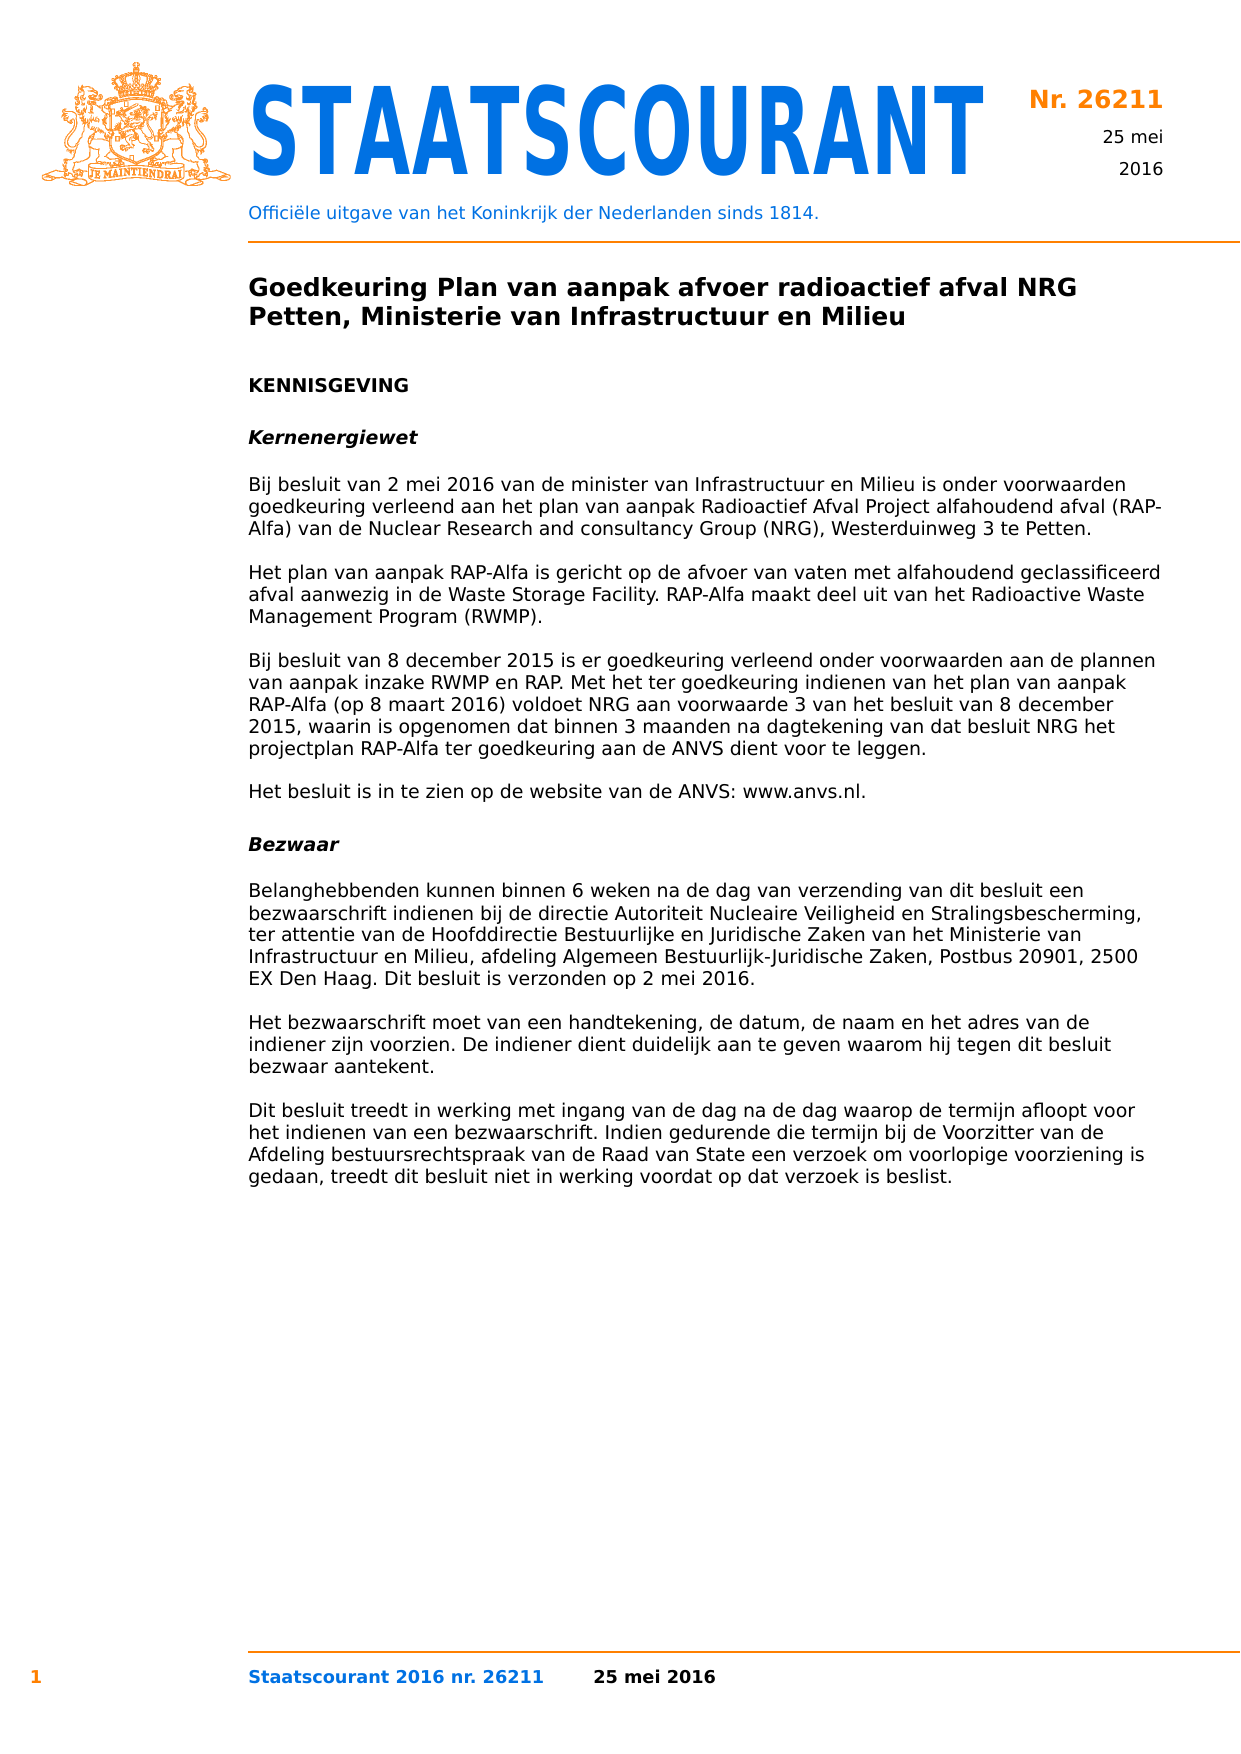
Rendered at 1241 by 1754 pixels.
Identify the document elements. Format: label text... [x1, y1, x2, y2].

subtitle Goedkeuring Plan van aanpak afvoer radioactief afval NRG Petten, Ministerie van Infrastructuur en Milieu [248, 273, 1163, 331]
text Dit besluit treedt in werking met ingang van de dag na de dag waarop de termijn afloopt voor het indienen van een bezwaarschrift. Indien gedurende die termijn bij de Voorzitter van de Afdeling bestuursrechtspraak van de Raad van State een verzoek om voorlopige voorziening is gedaan, treedt dit besluit niet in werking voordat op dat verzoek is beslist. [248, 1100, 1163, 1188]
text Belanghebbenden kunnen binnen 6 weken na de dag van verzending van dit besluit een bezwaarschrift indienen bij de directie Autoriteit Nucleaire Veiligheid en Stralingsbescherming, ter attentie van de Hoofddirectie Bestuurlijke en Juridische Zaken van het Ministerie van Infrastructuur en Milieu, afdeling Algemeen Bestuurlijk-Juridische Zaken, Postbus 20901, 2500 EX Den Haag. Dit besluit is verzonden op 2 mei 2016. [248, 880, 1163, 990]
text Bij besluit van 8 december 2015 is er goedkeuring verleend onder voorwaarden aan de plannen van aanpak inzake RWMP en RAP. Met het ter goedkeuring indienen van het plan van aanpak RAP-Alfa (op 8 maart 2016) voldoet NRG aan voorwaarde 3 van het besluit van 8 december 2015, waarin is opgenomen dat binnen 3 maanden na dagtekening van dat besluit NRG het projectplan RAP-Alfa ter goedkeuring aan de ANVS dient voor te leggen. [248, 650, 1163, 759]
table_header STAATSCOURANT [248, 62, 998, 203]
text Bij besluit van 2 mei 2016 van de minister van Infrastructuur en Milieu is onder voorwaarden goedkeuring verleend aan het plan van aanpak Radioactief Afval Project alfahoudend afval (RAP-Alfa) van de Nuclear Research and consultancy Group (NRG), Westerduinweg 3 te Petten. [248, 474, 1163, 540]
subtitle KENNISGEVING [248, 375, 1163, 397]
table_header [25, 62, 248, 241]
text Het besluit is in te zien op de website van de ANVS: www.anvs.nl. [248, 781, 1163, 803]
text Het bezwaarschrift moet van een handtekening, de datum, de naam en het adres van de indiener zijn voorzien. De indiener dient duidelijk aan te geven waarom hij tegen dit besluit bezwaar aantekent. [248, 1012, 1163, 1078]
subtitle Bezwaar [248, 833, 1163, 855]
text Het plan van aanpak RAP-Alfa is gericht op de afvoer van vaten met alfahoudend geclassificeerd afval aanwezig in de Waste Storage Facility. RAP-Alfa maakt deel uit van het Radioactive Waste Management Program (RWMP). [248, 562, 1163, 628]
table_header Nr. 26211 [998, 62, 1240, 121]
table_cell 25 mei [998, 121, 1240, 153]
table_cell Officiële uitgave van het Koninkrijk der Nederlanden sinds 1814. [248, 203, 1240, 241]
picture [41, 62, 231, 186]
table_cell 2016 [998, 153, 1240, 203]
subtitle Kernenergiewet [248, 427, 1163, 449]
